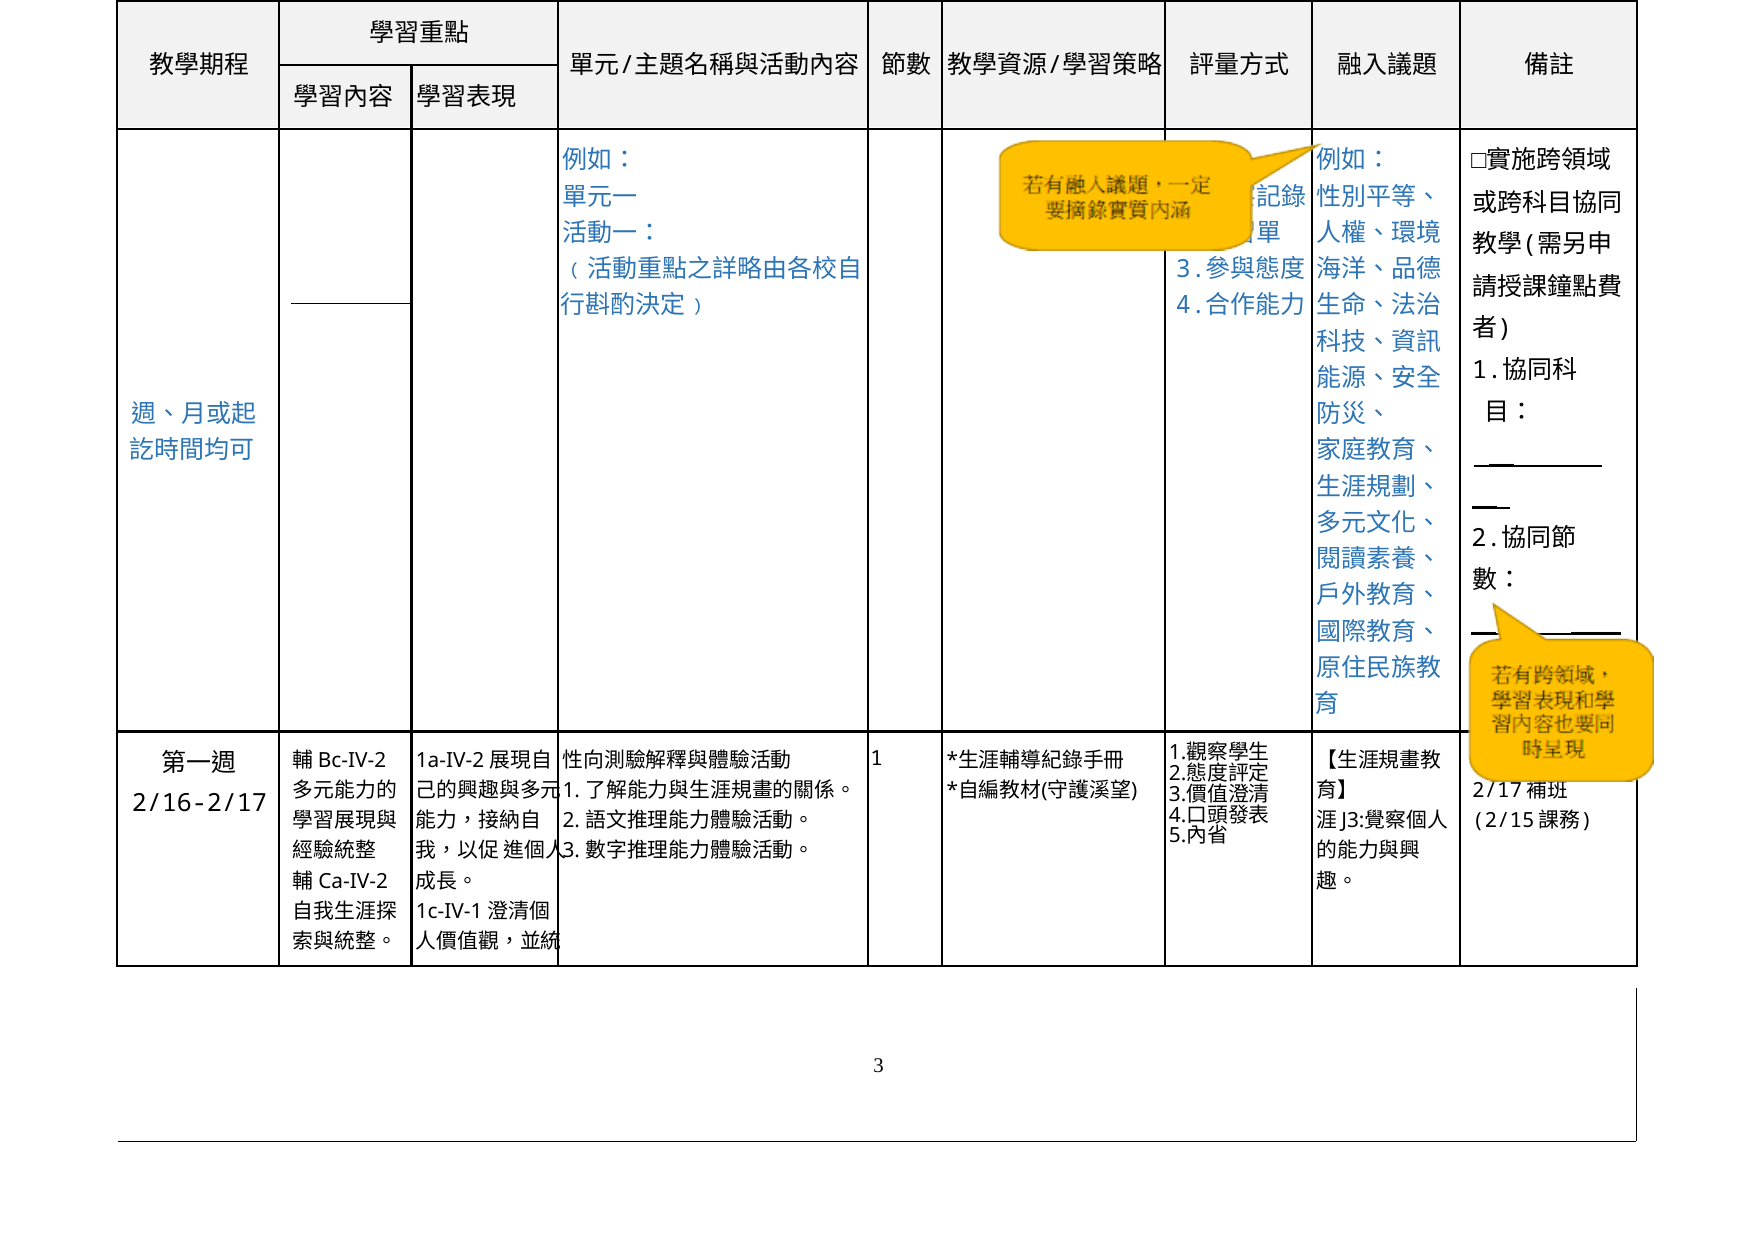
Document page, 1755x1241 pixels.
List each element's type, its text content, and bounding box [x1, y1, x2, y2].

table_header 教學資源/學習策略 [943, 2, 1164, 127]
table_cell 學習表現 [413, 66, 557, 127]
table_cell 【生涯規畫教育】 涯J3:覺察個人的能力與興趣。 [1313, 733, 1459, 965]
table_cell 例如： 單元一 活動一： ﹙活動重點之詳略由各校自行斟酌決定﹚ [559, 130, 867, 730]
table_cell [280, 130, 410, 730]
table_cell 1a-IV-2 展現自己的興趣與多元 能力，接納自我，以促 進個人成長。 1c-IV-1 澄清個人價值觀，並統整個人能力、特質、家人期許及相關生涯與升學資訊。 [413, 733, 557, 965]
table_cell *生涯輔導紀錄手冊 *自編教材(守護溪望) [943, 733, 1164, 965]
table_cell 1 [869, 733, 941, 965]
table_cell [943, 130, 1164, 730]
table_cell 例如： 1.觀察記錄 2.學習單 3.參與態度 4.合作能力 [1166, 153, 1311, 730]
table_cell 2/16開學 2/17補班(2/15課務) [1461, 733, 1636, 965]
table_cell 週、月或起訖時間均可 [118, 130, 278, 730]
table_cell 例如： 性別平等、 人權、環境 海洋、品德 生命、法治 科技、資訊 能源、安全 防災、 家庭教育、 生涯規劃、 多元文化、 閱讀素養、 戶外教育、 國際教育、 原住民族教育 [1313, 130, 1459, 730]
table_header 備註 [1461, 2, 1636, 127]
table_header 學習重點 [280, 2, 557, 64]
table_cell 性向測驗解釋與體驗活動 1. 了解能力與生涯規畫的關係。 2. 語文推理能力體驗活動。 3. 數字推理能力體驗活動。 [559, 733, 867, 965]
table_cell [869, 130, 941, 730]
table_cell 1.觀察學生 2.態度評定 3.價值澄清 4.口頭發表 5.內省 [1166, 733, 1311, 965]
table_header 融入議題 [1313, 2, 1459, 127]
table_header 節數 [869, 2, 941, 127]
table_header 單元/主題名稱與活動內容 [559, 2, 867, 127]
table_cell 輔Bc-IV-2 多元能力的學習展現與經驗統整 輔 Ca-IV-2 自我生涯探索與統整。 [280, 733, 410, 965]
table_header 教學期程 [118, 2, 278, 127]
table_header 評量方式 [1166, 2, 1311, 127]
table_cell 第一週 2/16-2/17 [118, 733, 278, 965]
table_cell [413, 130, 557, 730]
table_cell □實施跨領域或跨科目協同教學(需另申請授課鐘點費者) 1.協同科目： ＿ ＿ 2.協同節數： ＿ ＿＿ [1461, 130, 1636, 730]
table_cell 例如： 1.觀察記錄 2.學習單 3.參與態度 4.合作能力 [1166, 130, 1311, 155]
table_cell 學習內容 [280, 66, 410, 127]
